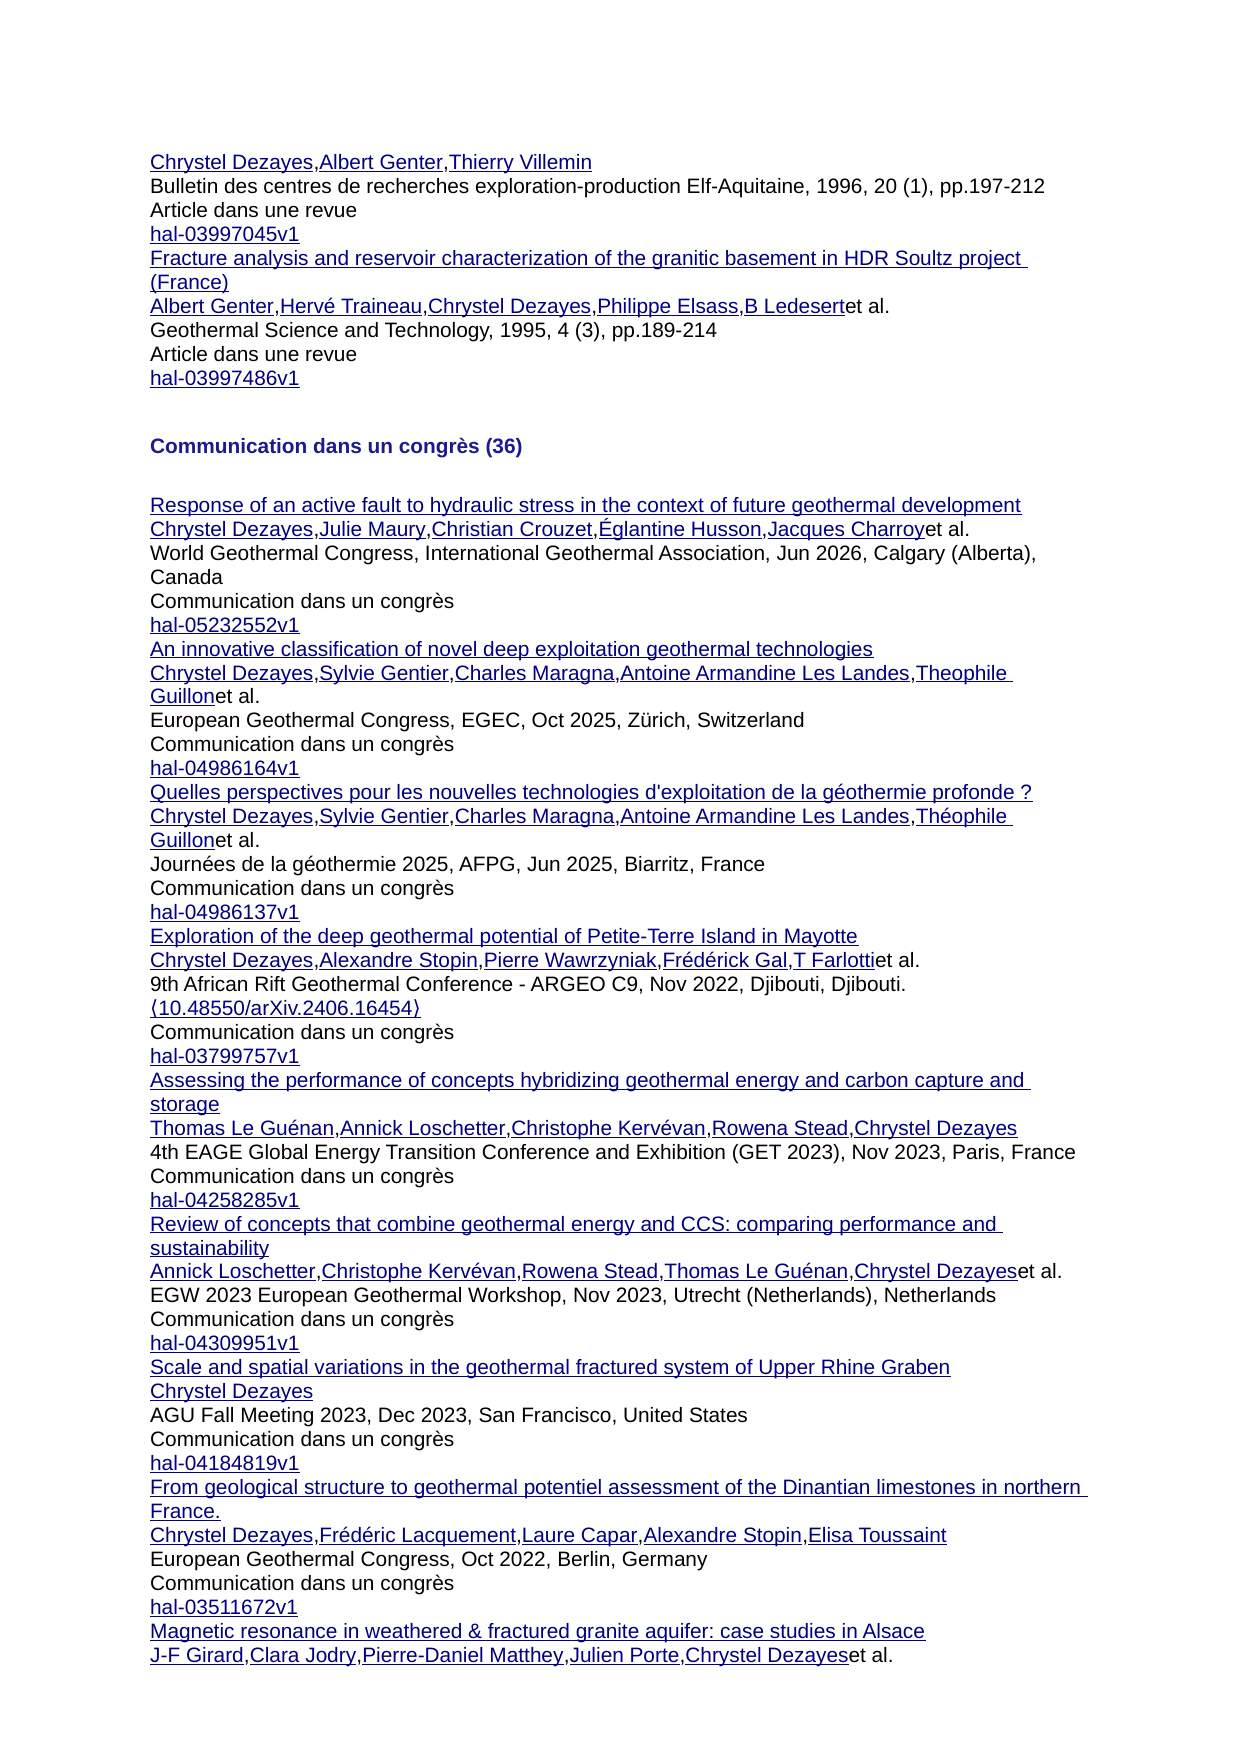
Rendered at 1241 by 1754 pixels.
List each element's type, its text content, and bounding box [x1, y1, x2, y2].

table_header Response of an active fault to hydraulic stress in the context of future geothermal development Chrystel Dezayes,Julie Maury,Christian Crouzet,Églantine Husson,Jacques Charroyet al. World Geothermal Congress, International Geothermal Association, Jun 2026, Calgary (Alberta), Canada Communication dans un congrès hal-05232552v1 [150, 493, 1090, 636]
subtitle Communication dans un congrès (36) [150, 434, 1090, 458]
table_cell An innovative classification of novel deep exploitation geothermal technologies Chrystel Dezayes,Sylvie Gentier,Charles Maragna,Antoine Armandine Les Landes,Theophile Guillonet al. European Geothermal Congress, EGEC, Oct 2025, Zürich, Switzerland Communication dans un congrès hal-04986164v1 [150, 636, 1090, 780]
table_cell From geological structure to geothermal potentiel assessment of the Dinantian limestones in northern France. Chrystel Dezayes,Frédéric Lacquement,Laure Capar,Alexandre Stopin,Elisa Toussaint European Geothermal Congress, Oct 2022, Berlin, Germany Communication dans un congrès hal-03511672v1 [150, 1475, 1090, 1619]
table_cell Exploration of the deep geothermal potential of Petite-Terre Island in Mayotte Chrystel Dezayes,Alexandre Stopin,Pierre Wawrzyniak,Frédérick Gal,T Farlottiet al. 9th African Rift Geothermal Conference - ARGEO C9, Nov 2022, Djibouti, Djibouti. ⟨10.48550/arXiv.2406.16454⟩ Communication dans un congrès hal-03799757v1 [150, 924, 1090, 1068]
table_cell Assessing the performance of concepts hybridizing geothermal energy and carbon capture and storage Thomas Le Guénan,Annick Loschetter,Christophe Kervévan,Rowena Stead,Chrystel Dezayes 4th EAGE Global Energy Transition Conference and Exhibition (GET 2023), Nov 2023, Paris, France Communication dans un congrès hal-04258285v1 [150, 1068, 1090, 1211]
table_cell Quelles perspectives pour les nouvelles technologies d'exploitation de la géothermie profonde ? Chrystel Dezayes,Sylvie Gentier,Charles Maragna,Antoine Armandine Les Landes,Théophile Guillonet al. Journées de la géothermie 2025, AFPG, Jun 2025, Biarritz, France Communication dans un congrès hal-04986137v1 [150, 780, 1090, 924]
table_cell Chrystel Dezayes,Albert Genter,Thierry Villemin Bulletin des centres de recherches exploration-production Elf-Aquitaine, 1996, 20 (1), pp.197-212 Article dans une revue hal-03997045v1 [150, 150, 1090, 246]
table_cell Scale and spatial variations in the geothermal fractured system of Upper Rhine Graben Chrystel Dezayes AGU Fall Meeting 2023, Dec 2023, San Francisco, United States Communication dans un congrès hal-04184819v1 [150, 1355, 1090, 1475]
table_cell Review of concepts that combine geothermal energy and CCS: comparing performance and sustainability Annick Loschetter,Christophe Kervévan,Rowena Stead,Thomas Le Guénan,Chrystel Dezayeset al. EGW 2023 European Geothermal Workshop, Nov 2023, Utrecht (Netherlands), Netherlands Communication dans un congrès hal-04309951v1 [150, 1211, 1090, 1355]
table_cell Magnetic resonance in weathered & fractured granite aquifer: case studies in Alsace J-F Girard,Clara Jodry,Pierre-Daniel Matthey,Julien Porte,Chrystel Dezayeset al. [150, 1619, 1090, 1667]
table_cell Fracture analysis and reservoir characterization of the granitic basement in HDR Soultz project (France) Albert Genter,Hervé Traineau,Chrystel Dezayes,Philippe Elsass,B Ledesertet al. Geothermal Science and Technology, 1995, 4 (3), pp.189-214 Article dans une revue hal-03997486v1 [150, 246, 1090, 389]
